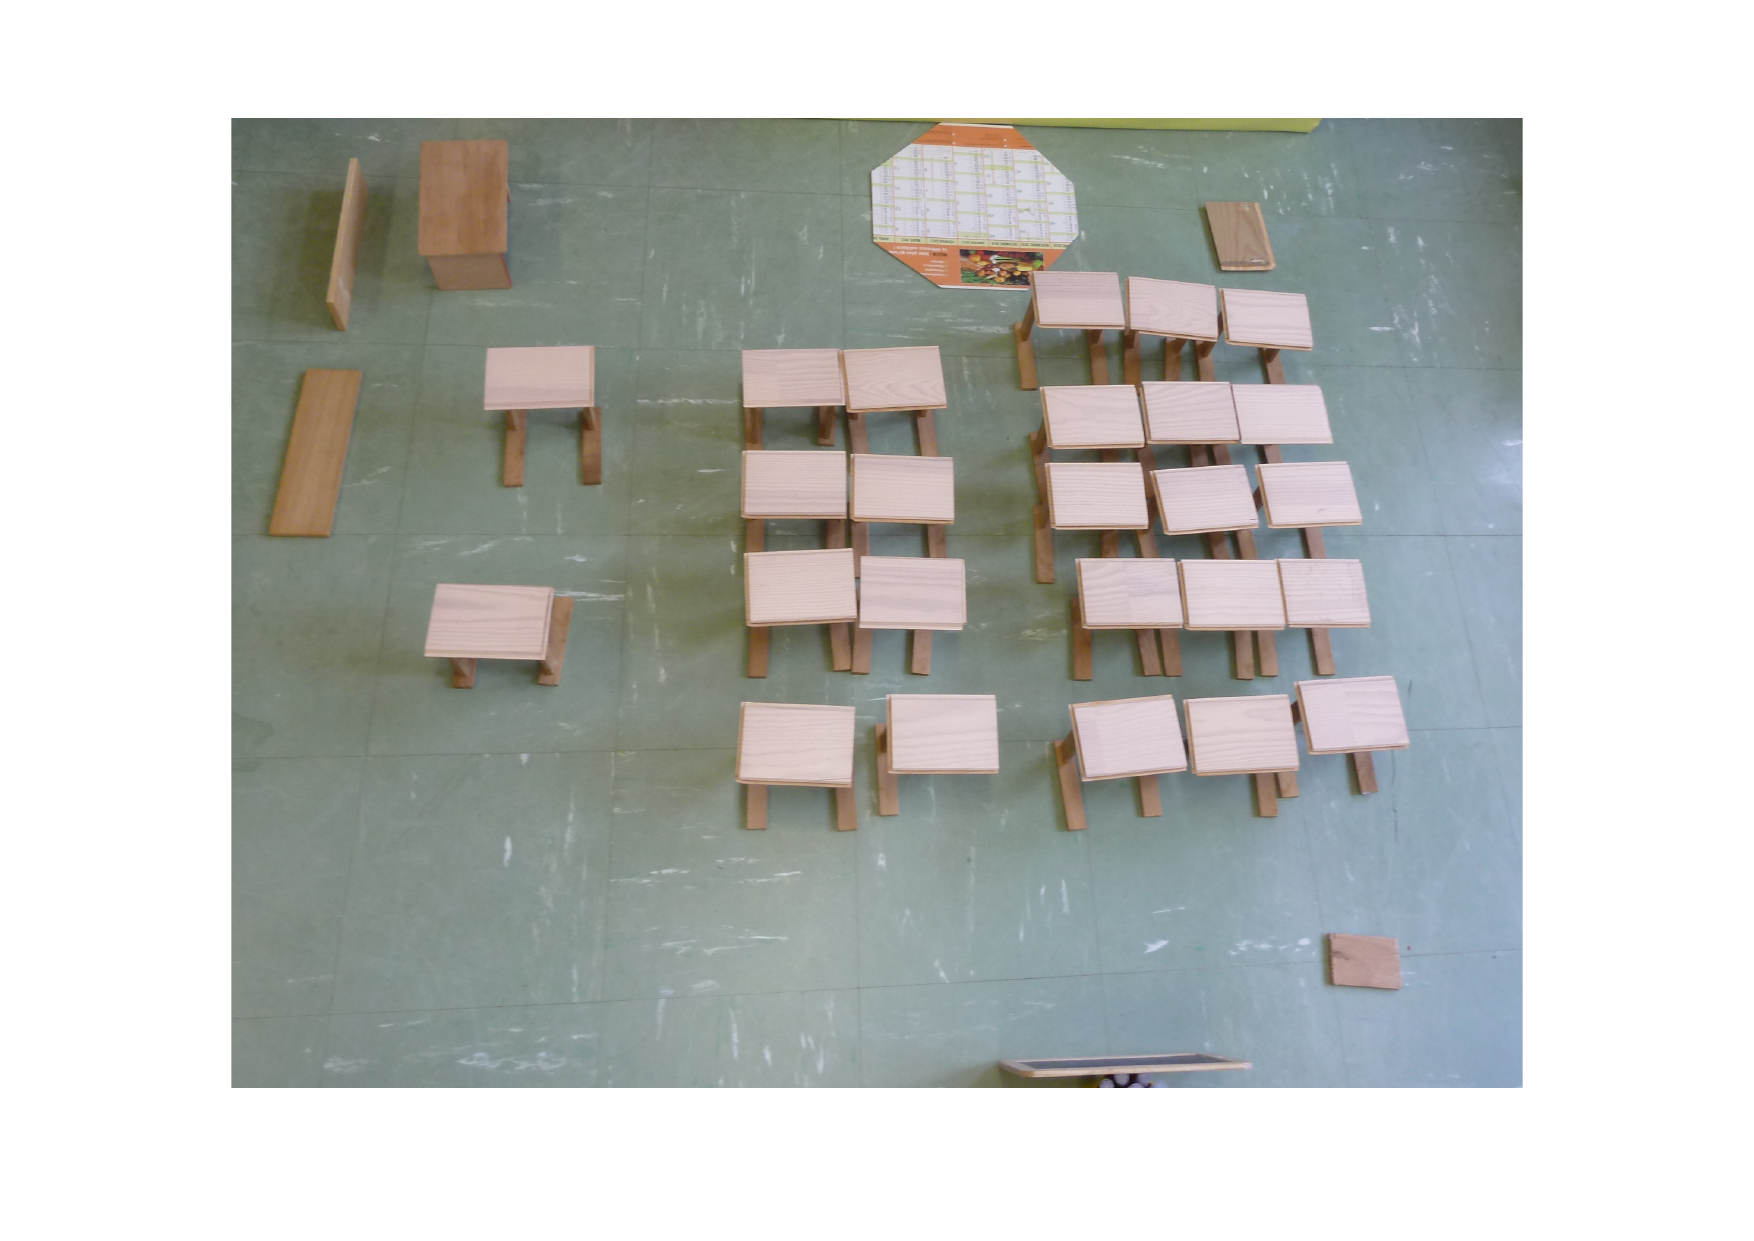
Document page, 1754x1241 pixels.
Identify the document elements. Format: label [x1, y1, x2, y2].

picture [231, 118, 1523, 1088]
